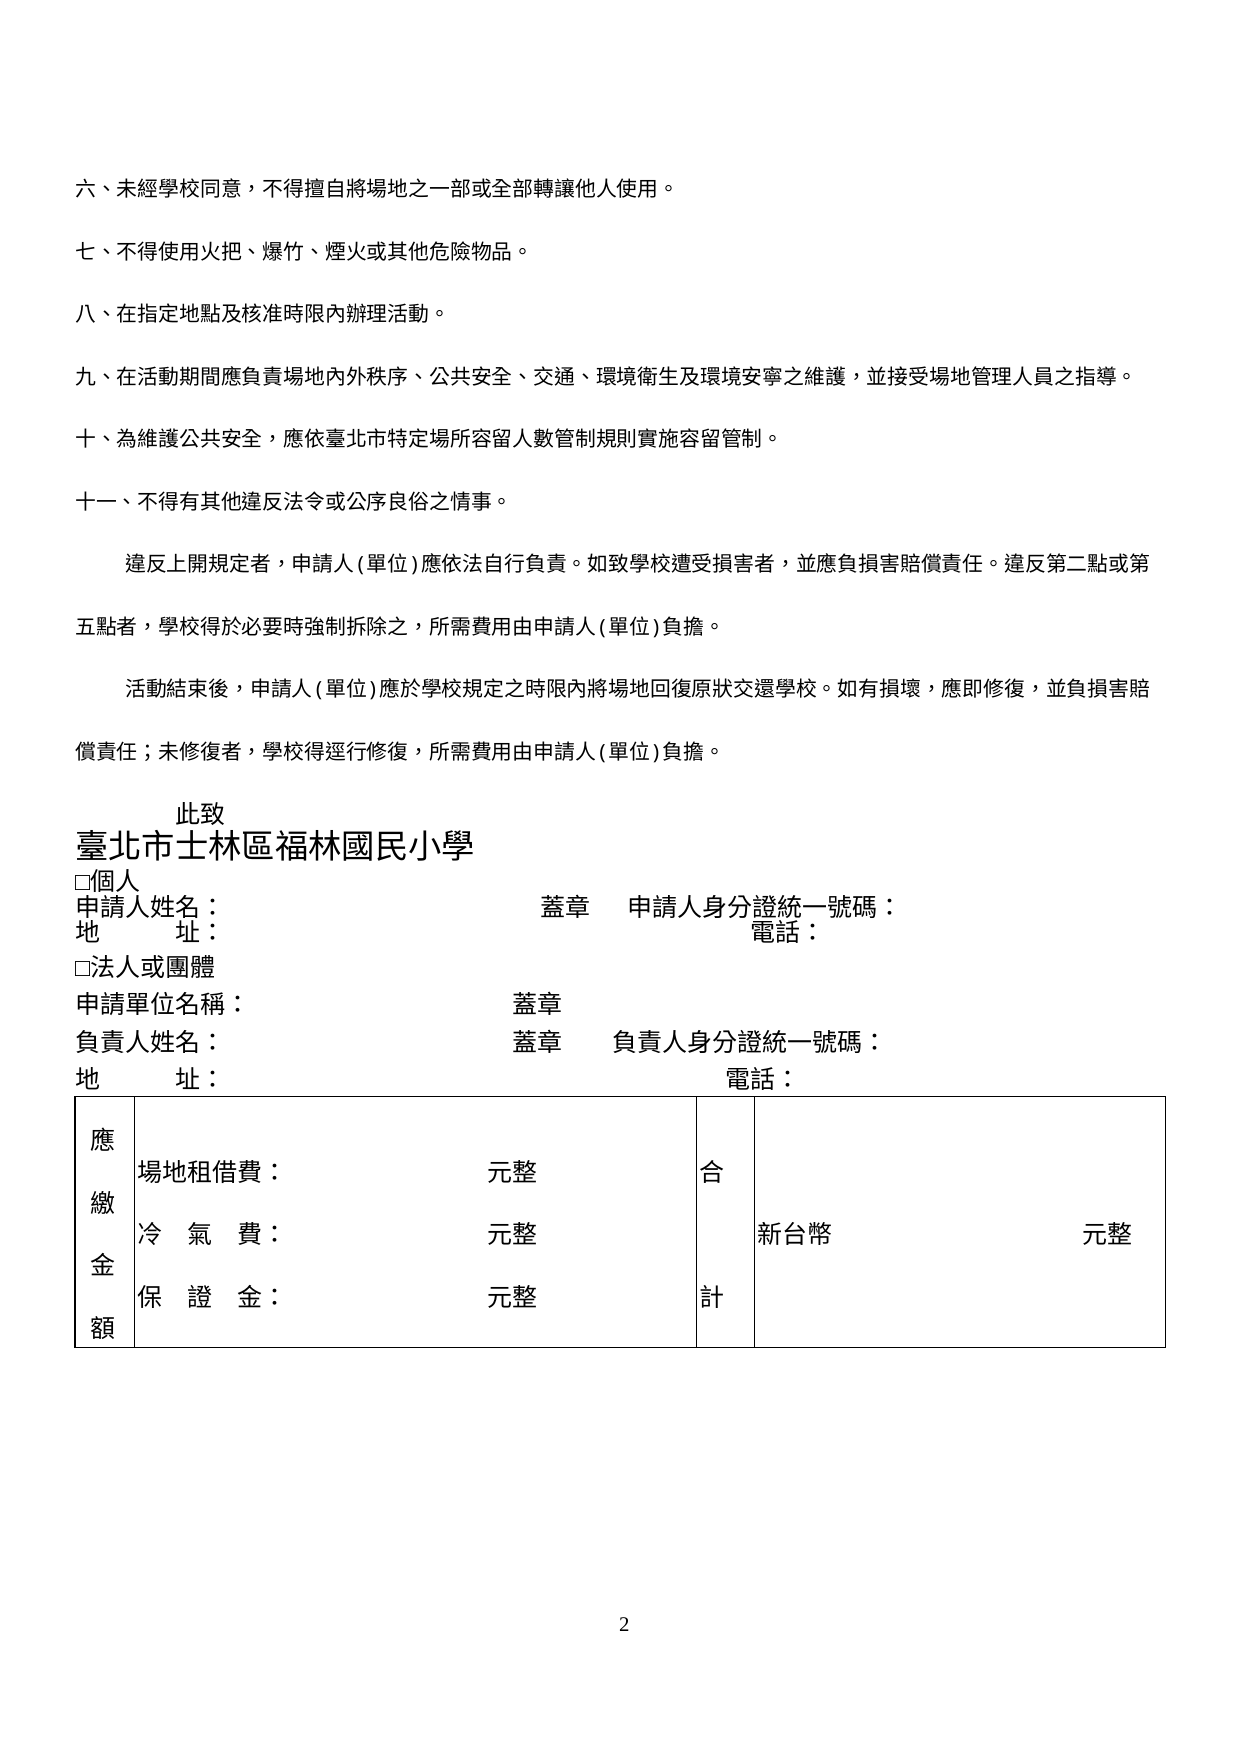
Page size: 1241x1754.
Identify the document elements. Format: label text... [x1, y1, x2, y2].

text 臺北市士林區福林國民小學 [75, 834, 1165, 865]
text 地 址： 電話： [75, 921, 1165, 946]
text 地 址： 電話： [75, 1059, 1165, 1096]
text 負責人姓名： 蓋章 負責人身分證統一號碼： [75, 1021, 1165, 1059]
table_header 合 計 [697, 1097, 754, 1347]
text 七、不得使用火把、爆竹、煙火或其他危險物品。 [75, 209, 1165, 271]
table_header 場地租借費： 元整 冷 氣 費： 元整 保 證 金： 元整 [135, 1097, 696, 1347]
text 十一、不得有其他違反法令或公序良俗之情事。 [75, 459, 1165, 521]
text 八、在指定地點及核准時限內辦理活動。 [75, 271, 1165, 334]
text 九、在活動期間應負責場地內外秩序、公共安全、交通、環境衛生及環境安寧之維護，並接受場地管理人員之指導。 [75, 334, 1165, 396]
table_header 應繳金額 [76, 1097, 134, 1347]
text 申請人姓名： 蓋章 申請人身分證統一號碼： [75, 896, 1165, 921]
text 申請單位名稱： 蓋章 [75, 984, 1165, 1021]
text □個人 [75, 865, 1165, 896]
text □法人或團體 [75, 946, 1165, 984]
text 六、未經學校同意，不得擅自將場地之一部或全部轉讓他人使用。 [75, 146, 1165, 209]
text 違反上開規定者，申請人(單位)應依法自行負責。如致學校遭受損害者，並應負損害賠償責任。違反第二點或第五點者，學校得於必要時強制拆除之，所需費用由申請人(單位)負擔。 [75, 521, 1165, 646]
table_header 新台幣 元整 [755, 1097, 1165, 1347]
text 此致 [75, 771, 1165, 834]
text 十、為維護公共安全，應依臺北市特定場所容留人數管制規則實施容留管制。 [75, 396, 1165, 459]
text 活動結束後，申請人(單位)應於學校規定之時限內將場地回復原狀交還學校。如有損壞，應即修復，並負損害賠償責任；未修復者，學校得逕行修復，所需費用由申請人(單位)負擔。 [75, 646, 1165, 771]
